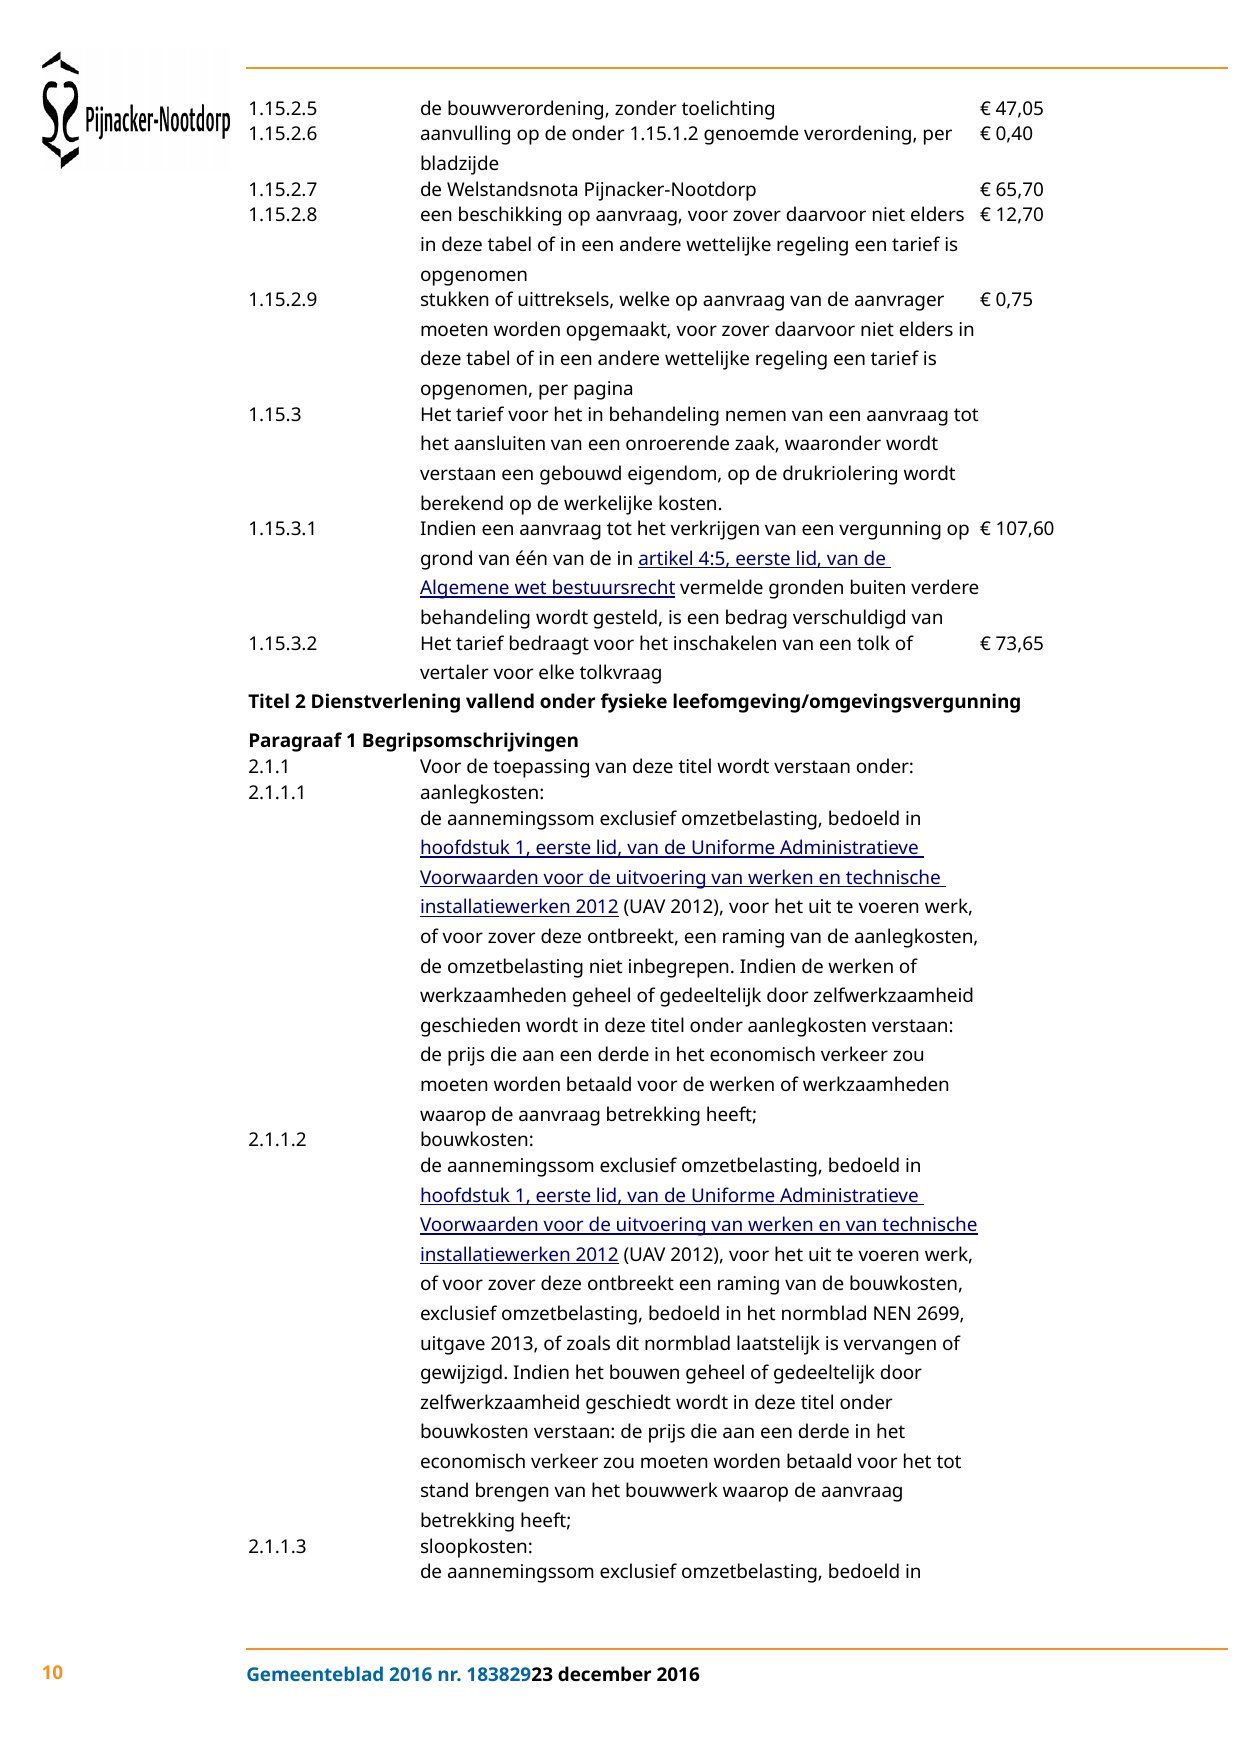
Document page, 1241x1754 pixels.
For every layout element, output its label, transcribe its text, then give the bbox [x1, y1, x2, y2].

table_cell [980, 1152, 1152, 1533]
table_cell een beschikking op aanvraag, voor zover daarvoor niet elders in deze tabel of in een andere wettelijke regeling een tarief is opgenomen [420, 202, 980, 286]
table_cell [248, 805, 420, 1127]
text Titel 2 Dienstverlening vallend onder fysieke leefomgeving/omgevingsvergunning [248, 688, 1152, 714]
text Paragraaf 1 Begripsomschrijvingen [248, 728, 1152, 753]
table_cell Het tarief voor het in behandeling nemen van een aanvraag tot het aansluiten van een onroerende zaak, waaronder wordt verstaan een gebouwd eigendom, op de drukriolering wordt berekend op de werkelijke kosten. [420, 401, 980, 515]
table_cell [980, 1127, 1152, 1152]
table_cell [980, 1559, 1152, 1584]
table_cell 2.1.1.2 [248, 1127, 420, 1152]
table_cell 1.15.2.9 [248, 286, 420, 401]
table_cell € 0,75 [980, 286, 1152, 401]
table_cell 1.15.2.8 [248, 202, 420, 286]
table_cell [980, 779, 1152, 805]
table_header Voor de toepassing van deze titel wordt verstaan onder: [420, 754, 980, 779]
table_cell 1.15.3.1 [248, 515, 420, 630]
table_cell stukken of uittreksels, welke op aanvraag van de aanvrager moeten worden opgemaakt, voor zover daarvoor niet elders in deze tabel of in een andere wettelijke regeling een tarief is opgenomen, per pagina [420, 286, 980, 401]
table_cell bouwkosten: [420, 1127, 980, 1152]
table_cell de Welstandsnota Pijnacker-Nootdorp [420, 176, 980, 202]
table_cell € 107,60 [980, 515, 1152, 630]
table_cell 2.1.1.1 [248, 779, 420, 805]
table_cell aanlegkosten: [420, 779, 980, 805]
table_cell de aannemingssom exclusief omzetbelasting, bedoeld in [420, 1559, 980, 1584]
table_cell Het tarief bedraagt voor het inschakelen van een tolk of vertaler voor elke tolkvraag [420, 630, 980, 685]
table_cell 1.15.2.5 [248, 95, 420, 121]
table_cell 1.15.3 [248, 401, 420, 515]
table_cell € 0,40 [980, 121, 1152, 176]
table_cell € 12,70 [980, 202, 1152, 286]
table_cell de bouwverordening, zonder toelichting [420, 95, 980, 121]
picture [41, 47, 231, 172]
table_cell 1.15.3.2 [248, 630, 420, 685]
table_header [980, 754, 1152, 779]
table_cell de aannemingssom exclusief omzetbelasting, bedoeld in hoofdstuk 1, eerste lid, van de Uniforme Administratieve Voorwaarden voor de uitvoering van werken en van technische installatiewerken 2012 (UAV 2012), voor het uit te voeren werk, of voor zover deze ontbreekt een raming van de bouwkosten, exclusief omzetbelasting, bedoeld in het normblad NEN 2699, uitgave 2013, of zoals dit normblad laatstelijk is vervangen of gewijzigd. Indien het bouwen geheel of gedeeltelijk door zelfwerkzaamheid geschiedt wordt in deze titel onder bouwkosten verstaan: de prijs die aan een derde in het economisch verkeer zou moeten worden betaald voor het tot stand brengen van het bouwwerk waarop de aanvraag betrekking heeft; [420, 1152, 980, 1533]
table_cell € 65,70 [980, 176, 1152, 202]
table_cell € 73,65 [980, 630, 1152, 685]
table_cell [980, 401, 1152, 515]
table_cell € 47,05 [980, 95, 1152, 121]
table_cell [980, 1533, 1152, 1559]
table_cell sloopkosten: [420, 1533, 980, 1559]
table_cell de aannemingssom exclusief omzetbelasting, bedoeld in hoofdstuk 1, eerste lid, van de Uniforme Administratieve Voorwaarden voor de uitvoering van werken en technische installatiewerken 2012 (UAV 2012), voor het uit te voeren werk, of voor zover deze ontbreekt, een raming van de aanlegkosten, de omzetbelasting niet inbegrepen. Indien de werken of werkzaamheden geheel of gedeeltelijk door zelfwerkzaamheid geschieden wordt in deze titel onder aanlegkosten verstaan: de prijs die aan een derde in het economisch verkeer zou moeten worden betaald voor de werken of werkzaamheden waarop de aanvraag betrekking heeft; [420, 805, 980, 1127]
table_cell aanvulling op de onder 1.15.1.2 genoemde verordening, per bladzijde [420, 121, 980, 176]
table_cell 1.15.2.6 [248, 121, 420, 176]
table_cell [980, 805, 1152, 1127]
table_cell [248, 1559, 420, 1584]
table_header 2.1.1 [248, 754, 420, 779]
table_cell [248, 1152, 420, 1533]
table_cell 2.1.1.3 [248, 1533, 420, 1559]
table_cell Indien een aanvraag tot het verkrijgen van een vergunning op grond van één van de in artikel 4:5, eerste lid, van de Algemene wet bestuursrecht vermelde gronden buiten verdere behandeling wordt gesteld, is een bedrag verschuldigd van [420, 515, 980, 630]
table_cell 1.15.2.7 [248, 176, 420, 202]
